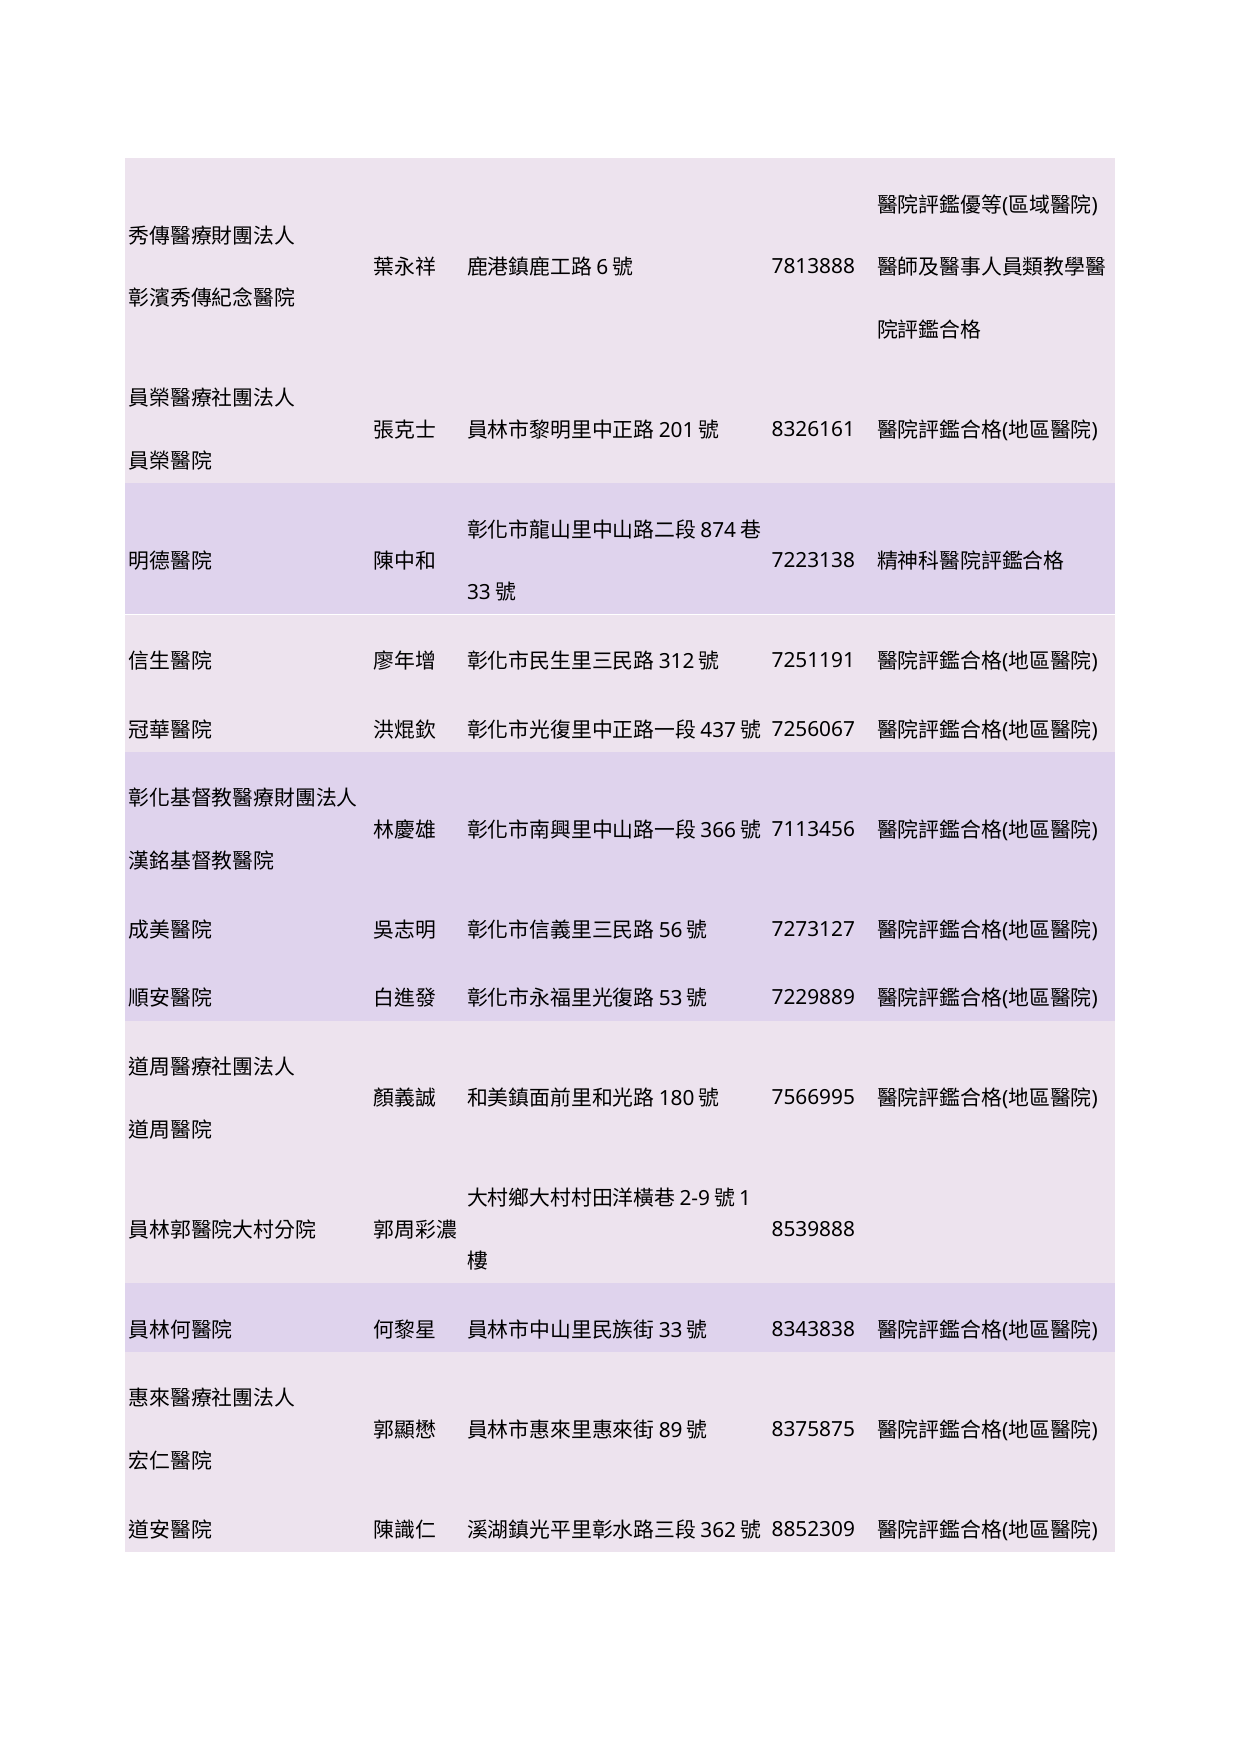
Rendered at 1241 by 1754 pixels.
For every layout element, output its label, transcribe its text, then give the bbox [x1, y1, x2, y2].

table_cell 白進發 [370, 952, 464, 1021]
table_cell 鹿港鎮鹿工路6號 [464, 158, 768, 352]
table_cell 溪湖鎮光平里彰水路三段362號 [464, 1483, 768, 1552]
table_cell 陳識仁 [370, 1483, 464, 1552]
table_cell 和美鎮面前里和光路180號 [464, 1021, 768, 1152]
table_cell 陳中和 [370, 483, 464, 614]
table_cell 醫院評鑑合格(地區醫院) [874, 1483, 1115, 1552]
table_cell 成美醫院 [125, 883, 370, 952]
table_cell 7256067 [768, 683, 874, 752]
table_cell 信生醫院 [125, 615, 370, 683]
table_cell 醫院評鑑合格(地區醫院) [874, 752, 1115, 883]
table_cell 醫院評鑑合格(地區醫院) [874, 952, 1115, 1021]
table_cell 員林郭醫院大村分院 [125, 1152, 370, 1283]
table_cell 醫院評鑑合格(地區醫院) [874, 615, 1115, 683]
table_cell 廖年增 [370, 615, 464, 683]
table_cell 彰化基督教醫療財團法人漢銘基督教醫院 [125, 752, 370, 883]
table_cell 7229889 [768, 952, 874, 1021]
table_cell 7223138 [768, 483, 874, 614]
table_cell 道周醫療社團法人 道周醫院 [125, 1021, 370, 1152]
table_cell 醫院評鑑合格(地區醫院) [874, 1352, 1115, 1483]
table_cell 彰化市南興里中山路一段366號 [464, 752, 768, 883]
table_cell 郭顯懋 [370, 1352, 464, 1483]
table_cell 8326161 [768, 352, 874, 483]
table_cell 8343838 [768, 1283, 874, 1352]
table_cell 明德醫院 [125, 483, 370, 614]
table_cell 7566995 [768, 1021, 874, 1152]
table_cell 秀傳醫療財團法人 彰濱秀傳紀念醫院 [125, 158, 370, 352]
table_cell 8375875 [768, 1352, 874, 1483]
table_cell 大村鄉大村村田洋橫巷2-9號1樓 [464, 1152, 768, 1283]
table_cell 員林何醫院 [125, 1283, 370, 1352]
table_cell 道安醫院 [125, 1483, 370, 1552]
table_cell 吳志明 [370, 883, 464, 952]
table_cell 員林市中山里民族街33號 [464, 1283, 768, 1352]
table_cell 8852309 [768, 1483, 874, 1552]
table_cell 冠華醫院 [125, 683, 370, 752]
table_cell 醫院評鑑合格(地區醫院) [874, 1021, 1115, 1152]
table_cell 彰化市信義里三民路56號 [464, 883, 768, 952]
table_cell 林慶雄 [370, 752, 464, 883]
table_cell 7251191 [768, 615, 874, 683]
table_cell 精神科醫院評鑑合格 [874, 483, 1115, 614]
table_cell 彰化市光復里中正路一段437號 [464, 683, 768, 752]
table_cell 彰化市民生里三民路312號 [464, 615, 768, 683]
table_cell 7813888 [768, 158, 874, 352]
table_cell [874, 1152, 1115, 1283]
table_cell 員林市黎明里中正路201號 [464, 352, 768, 483]
table_cell 順安醫院 [125, 952, 370, 1021]
table_cell 何黎星 [370, 1283, 464, 1352]
table_cell 彰化市永福里光復路53號 [464, 952, 768, 1021]
table_cell 醫院評鑑合格(地區醫院) [874, 1283, 1115, 1352]
table_cell 顏義誠 [370, 1021, 464, 1152]
table_cell 葉永祥 [370, 158, 464, 352]
table_cell 張克士 [370, 352, 464, 483]
table_cell 醫院評鑑合格(地區醫院) [874, 883, 1115, 952]
table_cell 洪焜欽 [370, 683, 464, 752]
table_cell 惠來醫療社團法人 宏仁醫院 [125, 1352, 370, 1483]
table_cell 員林市惠來里惠來街89號 [464, 1352, 768, 1483]
table_cell 員榮醫療社團法人 員榮醫院 [125, 352, 370, 483]
table_cell 郭周彩濃 [370, 1152, 464, 1283]
table_cell 醫院評鑑優等(區域醫院) 醫師及醫事人員類教學醫院評鑑合格 [874, 158, 1115, 352]
table_cell 7273127 [768, 883, 874, 952]
table_cell 8539888 [768, 1152, 874, 1283]
table_cell 醫院評鑑合格(地區醫院) [874, 683, 1115, 752]
table_cell 彰化市龍山里中山路二段874巷33號 [464, 483, 768, 614]
table_cell 醫院評鑑合格(地區醫院) [874, 352, 1115, 483]
table_cell 7113456 [768, 752, 874, 883]
